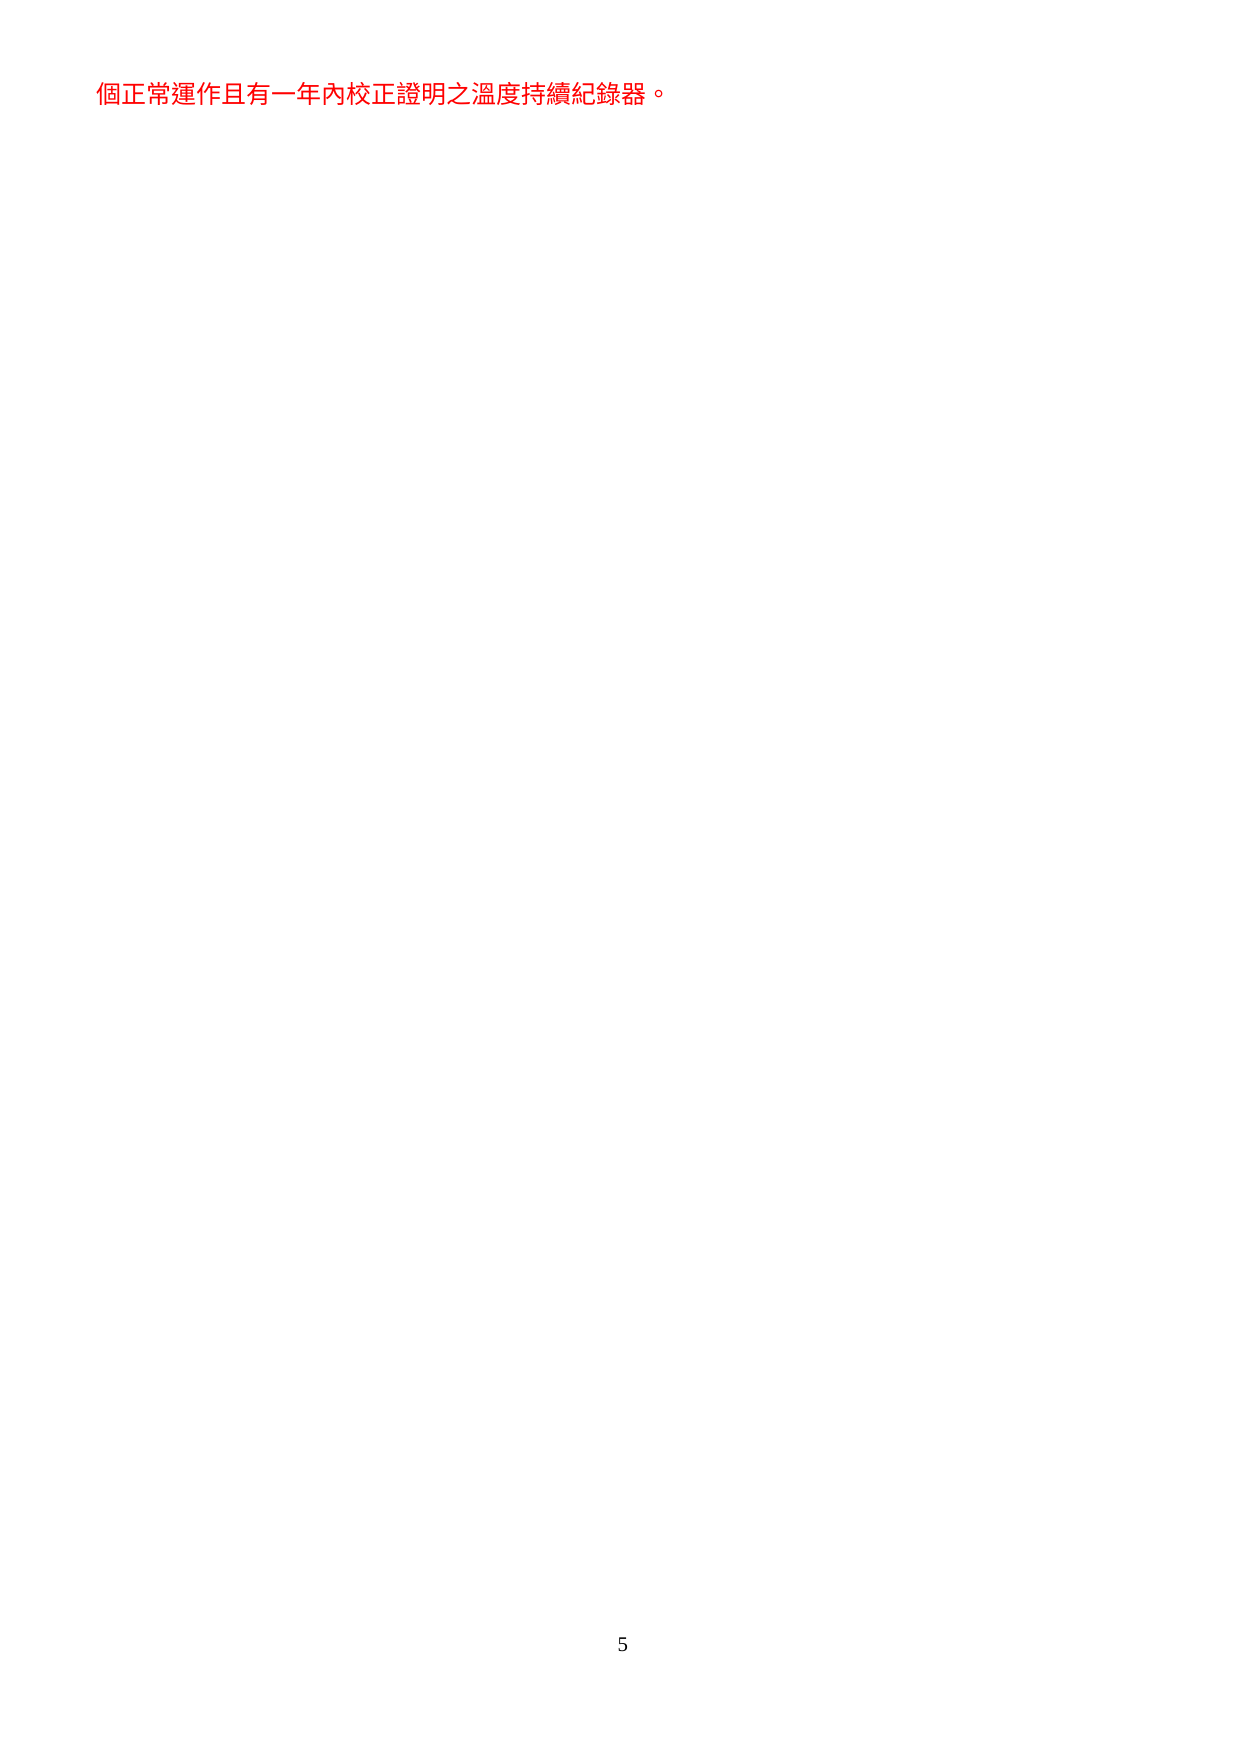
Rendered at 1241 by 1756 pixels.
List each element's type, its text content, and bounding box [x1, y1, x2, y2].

list 個正常運作且有一年內校正證明之溫度持續紀錄器。 [70, 75, 1135, 111]
